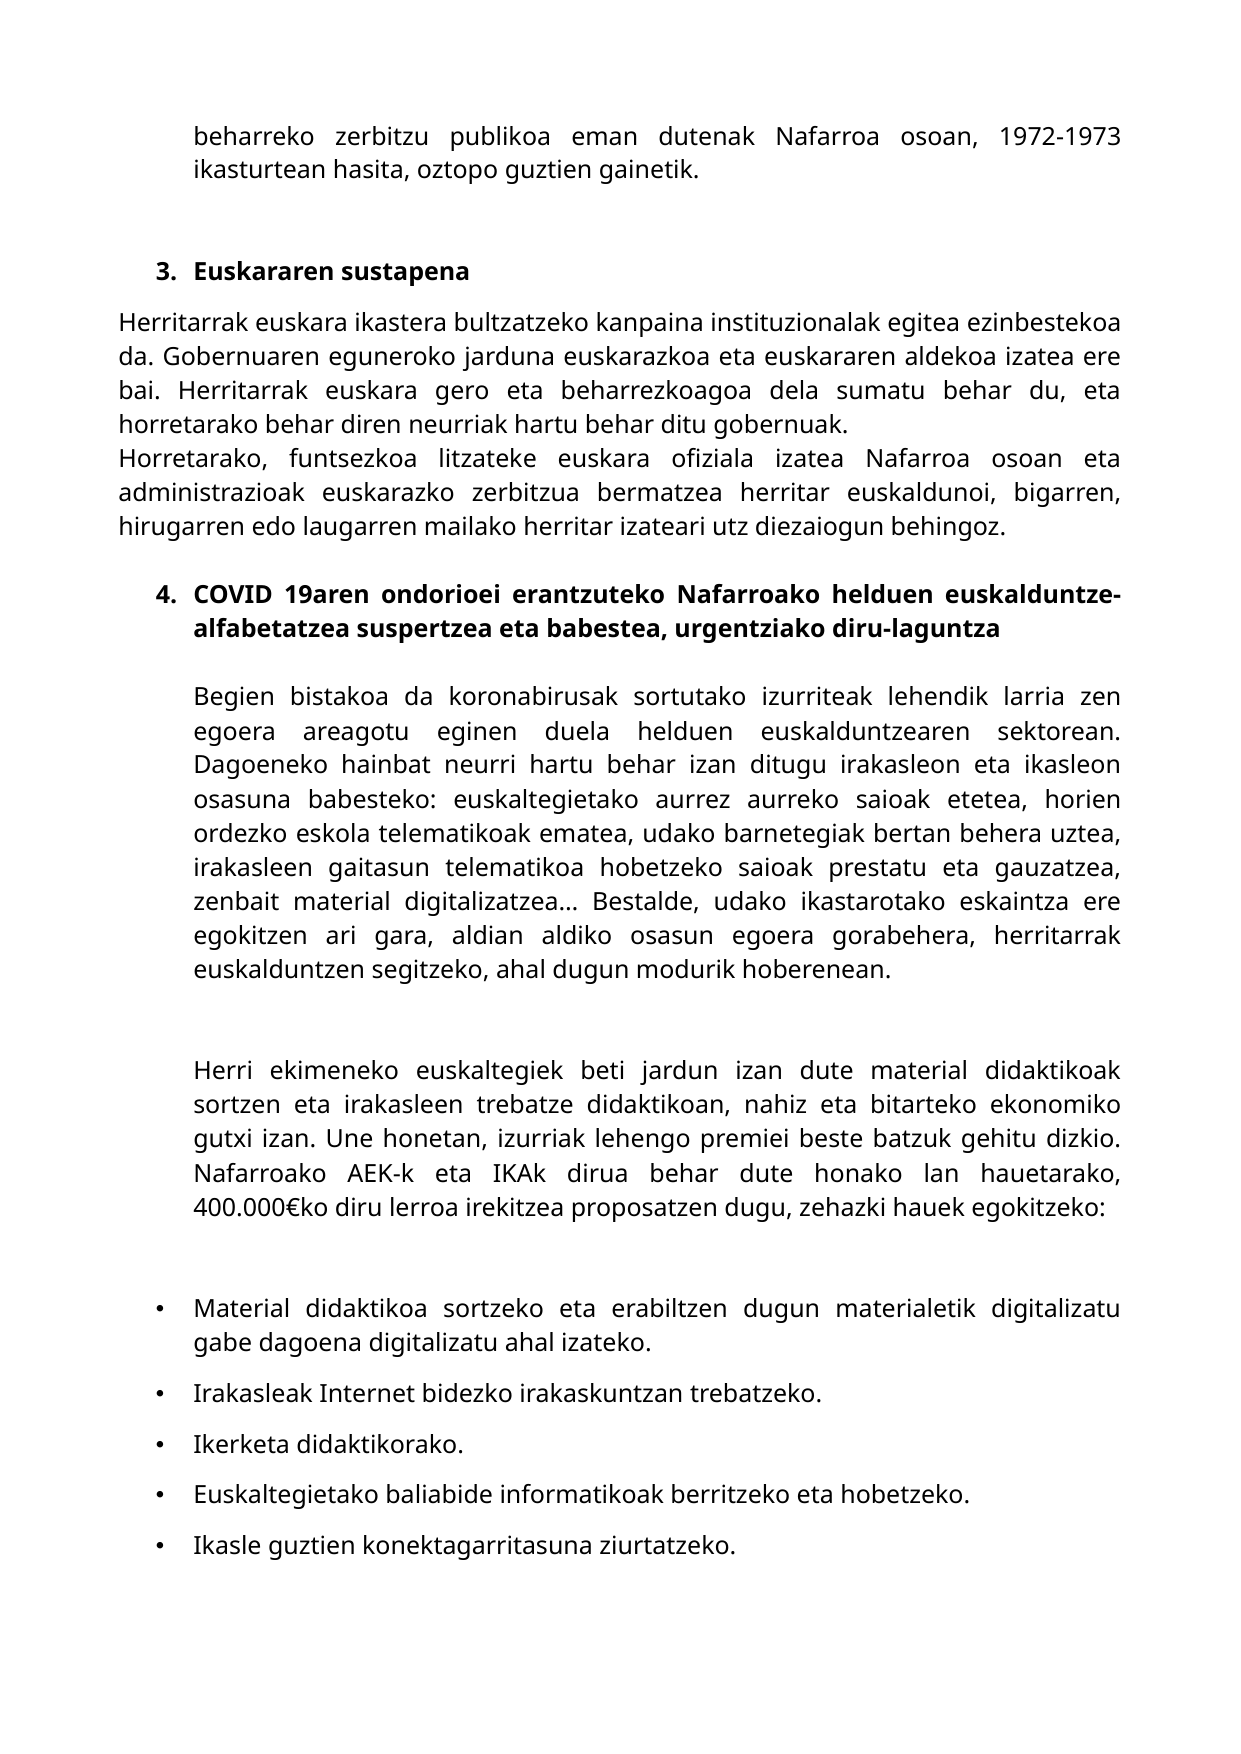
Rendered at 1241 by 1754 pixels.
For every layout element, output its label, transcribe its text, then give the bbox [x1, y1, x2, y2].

text Herritarrak euskara ikastera bultzatzeko kanpaina instituzionalak egitea ezinbestekoa da. Gobernuaren eguneroko jarduna euskarazkoa eta euskararen aldekoa izatea ere bai. Herritarrak euskara gero eta beharrezkoagoa dela sumatu behar du, eta horretarako behar diren neurriak hartu behar ditu gobernuak. [118, 304, 1122, 441]
text Begien bistakoa da koronabirusak sortutako izurriteak lehendik larria zen egoera areagotu eginen duela helduen euskalduntzearen sektorean. Dagoeneko hainbat neurri hartu behar izan ditugu irakasleon eta ikasleon osasuna babesteko: euskaltegietako aurrez aurreko saioak etetea, horien ordezko eskola telematikoak ematea, udako barnetegiak bertan behera uztea, irakasleen gaitasun telematikoa hobetzeko saioak prestatu eta gauzatzea, zenbait material digitalizatzea… Bestalde, udako ikastarotako eskaintza ere egokitzen ari gara, aldian aldiko osasun egoera gorabehera, herritarrak euskalduntzen segitzeko, ahal dugun modurik hoberenean. [193, 679, 1122, 986]
list Irakasleak Internet bidezko irakaskuntzan trebatzeko. [156, 1376, 1122, 1409]
list COVID 19aren ondorioei erantzuteko Nafarroako helduen euskalduntze-alfabetatzea suspertzea eta babestea, urgentziako diru-laguntza [156, 577, 1122, 645]
list Euskararen sustapena [156, 254, 1122, 288]
list Material didaktikoa sortzeko eta erabiltzen dugun materialetik digitalizatu gabe dagoena digitalizatu ahal izateko. [156, 1291, 1122, 1359]
list Ikerketa didaktikorako. [156, 1426, 1122, 1460]
text Horretarako, funtsezkoa litzateke euskara ofiziala izatea Nafarroa osoan eta administrazioak euskarazko zerbitzua bermatzea herritar euskaldunoi, bigarren, hirugarren edo laugarren mailako herritar izateari utz diezaiogun behingoz. [118, 441, 1122, 543]
text beharreko zerbitzu publikoa eman dutenak Nafarroa osoan, 1972-1973 ikasturtean hasita, oztopo guztien gainetik. [193, 118, 1122, 186]
list Euskaltegietako baliabide informatikoak berritzeko eta hobetzeko. [156, 1477, 1122, 1511]
list Ikasle guztien konektagarritasuna ziurtatzeko. [156, 1528, 1122, 1562]
text Herri ekimeneko euskaltegiek beti jardun izan dute material didaktikoak sortzen eta irakasleen trebatze didaktikoan, nahiz eta bitarteko ekonomiko gutxi izan. Une honetan, izurriak lehengo premiei beste batzuk gehitu dizkio. Nafarroako AEK-k eta IKAk dirua behar dute honako lan hauetarako, 400.000€ko diru lerroa irekitzea proposatzen dugu, zehazki hauek egokitzeko: [193, 1053, 1122, 1223]
